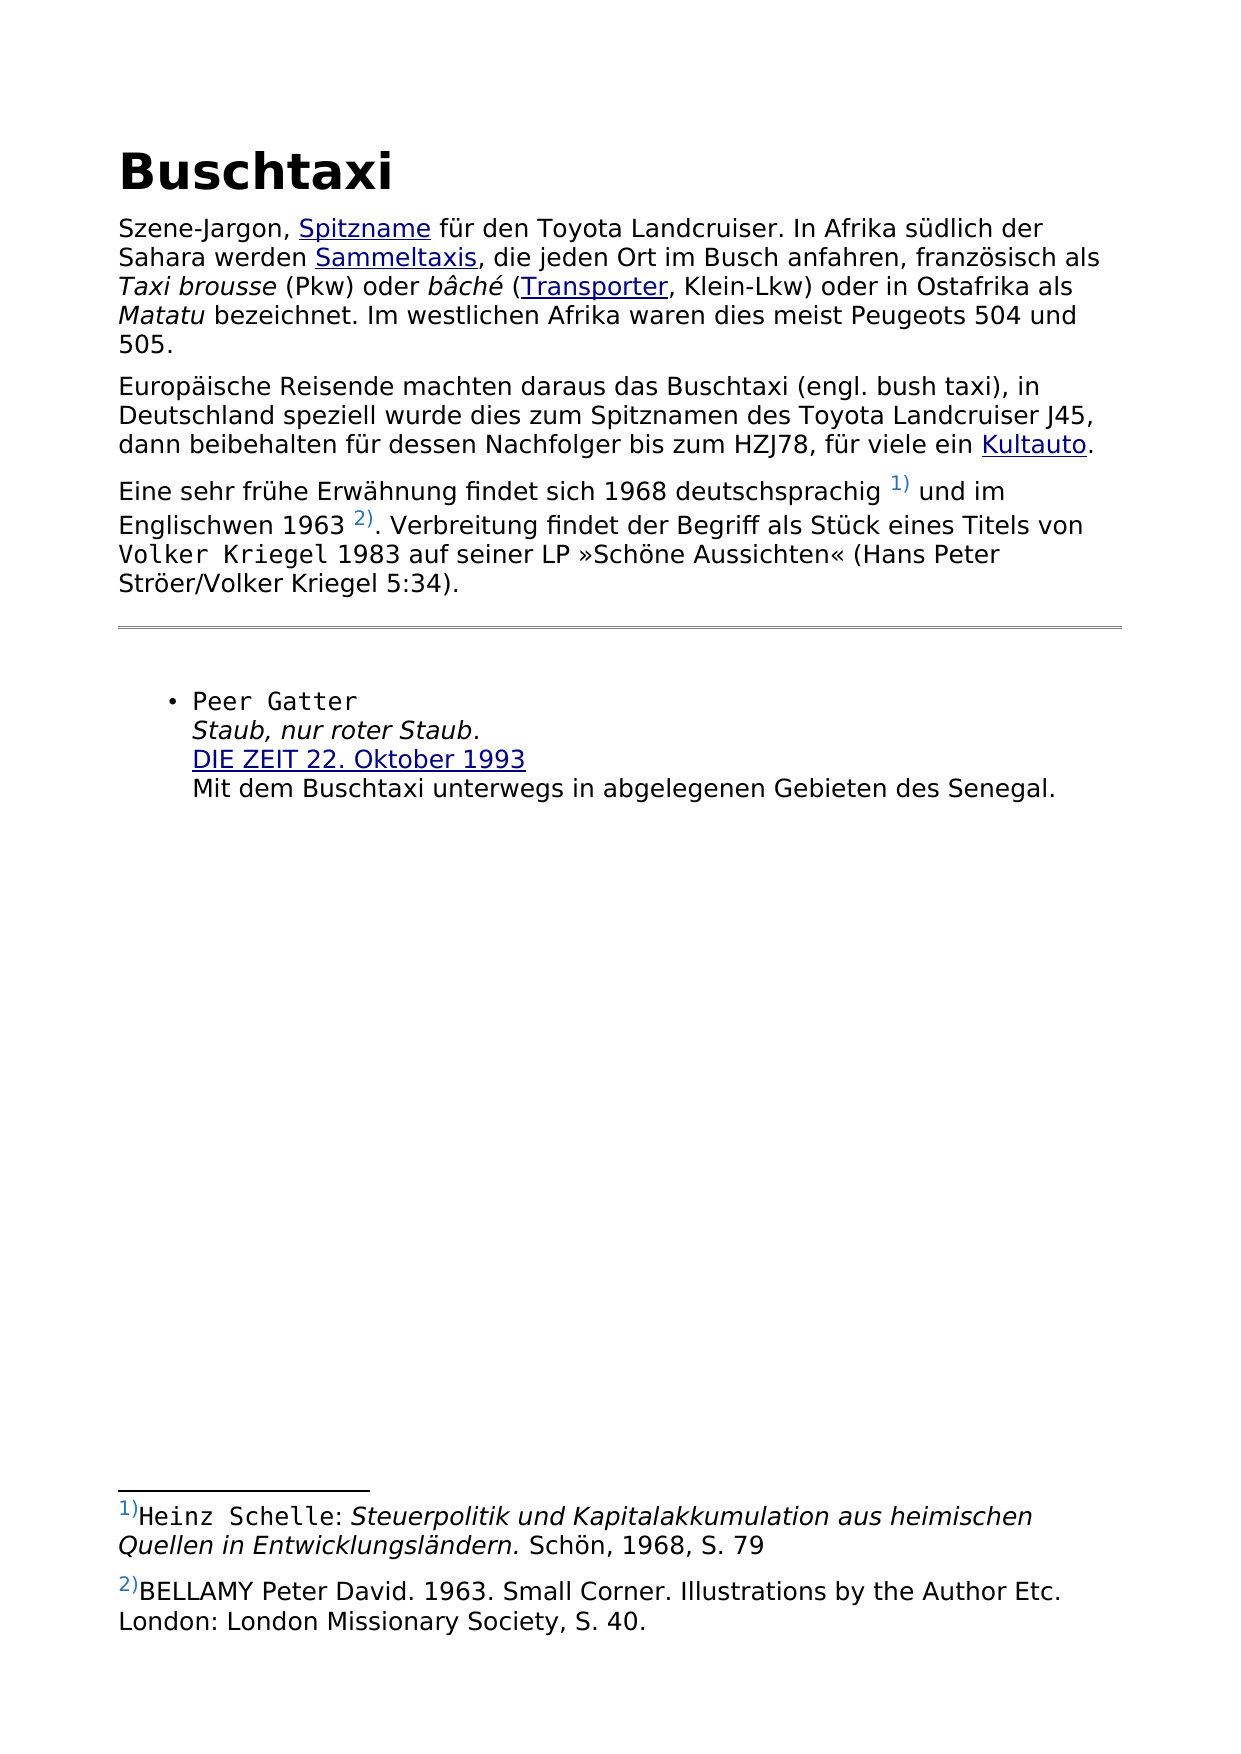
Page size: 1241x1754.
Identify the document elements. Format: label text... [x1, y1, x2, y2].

text Heinz Schelle: Steuerpolitik und Kapitalakkumulation aus heimischen Quellen in Entwicklungsländern. Schön, 1968, S. 79 [118, 1497, 1122, 1560]
text Europäische Reisende machten daraus das Buschtaxi (engl. bush taxi), in Deutschland speziell wurde dies zum Spitznamen des Toyota Landcruiser J45, dann beibehalten für dessen Nachfolger bis zum HZJ78, für viele ein Kultauto. [118, 372, 1122, 460]
text BELLAMY Peter David. 1963. Small Corner. Illustrations by the Author Etc. London: London Missionary Society, S. 40. [118, 1573, 1122, 1636]
text Szene-Jargon, Spitzname für den Toyota Landcruiser. In Afrika südlich der Sahara werden Sammeltaxis, die jeden Ort im Busch anfahren, französisch als Taxi brousse (Pkw) oder bâché (Transporter, Klein-Lkw) oder in Ostafrika als Matatu bezeichnet. Im westlichen Afrika waren dies meist Peugeots 504 und 505. [118, 214, 1122, 360]
subtitle Buschtaxi [118, 143, 1122, 201]
text Eine sehr frühe Erwähnung findet sich 1968 deutschsprachig und im Englischwen 1963 . Verbreitung findet der Begriff als Stück eines Titels von Volker Kriegel 1983 auf seiner LP »Schöne Aussichten« (Hans Peter Ströer/Volker Kriegel 5:34). [118, 472, 1122, 599]
list Peer Gatter Staub, nur roter Staub. DIE ZEIT 22. Oktober 1993 Mit dem Buschtaxi unterwegs in abgelegenen Gebieten des Senegal. [177, 687, 1122, 804]
